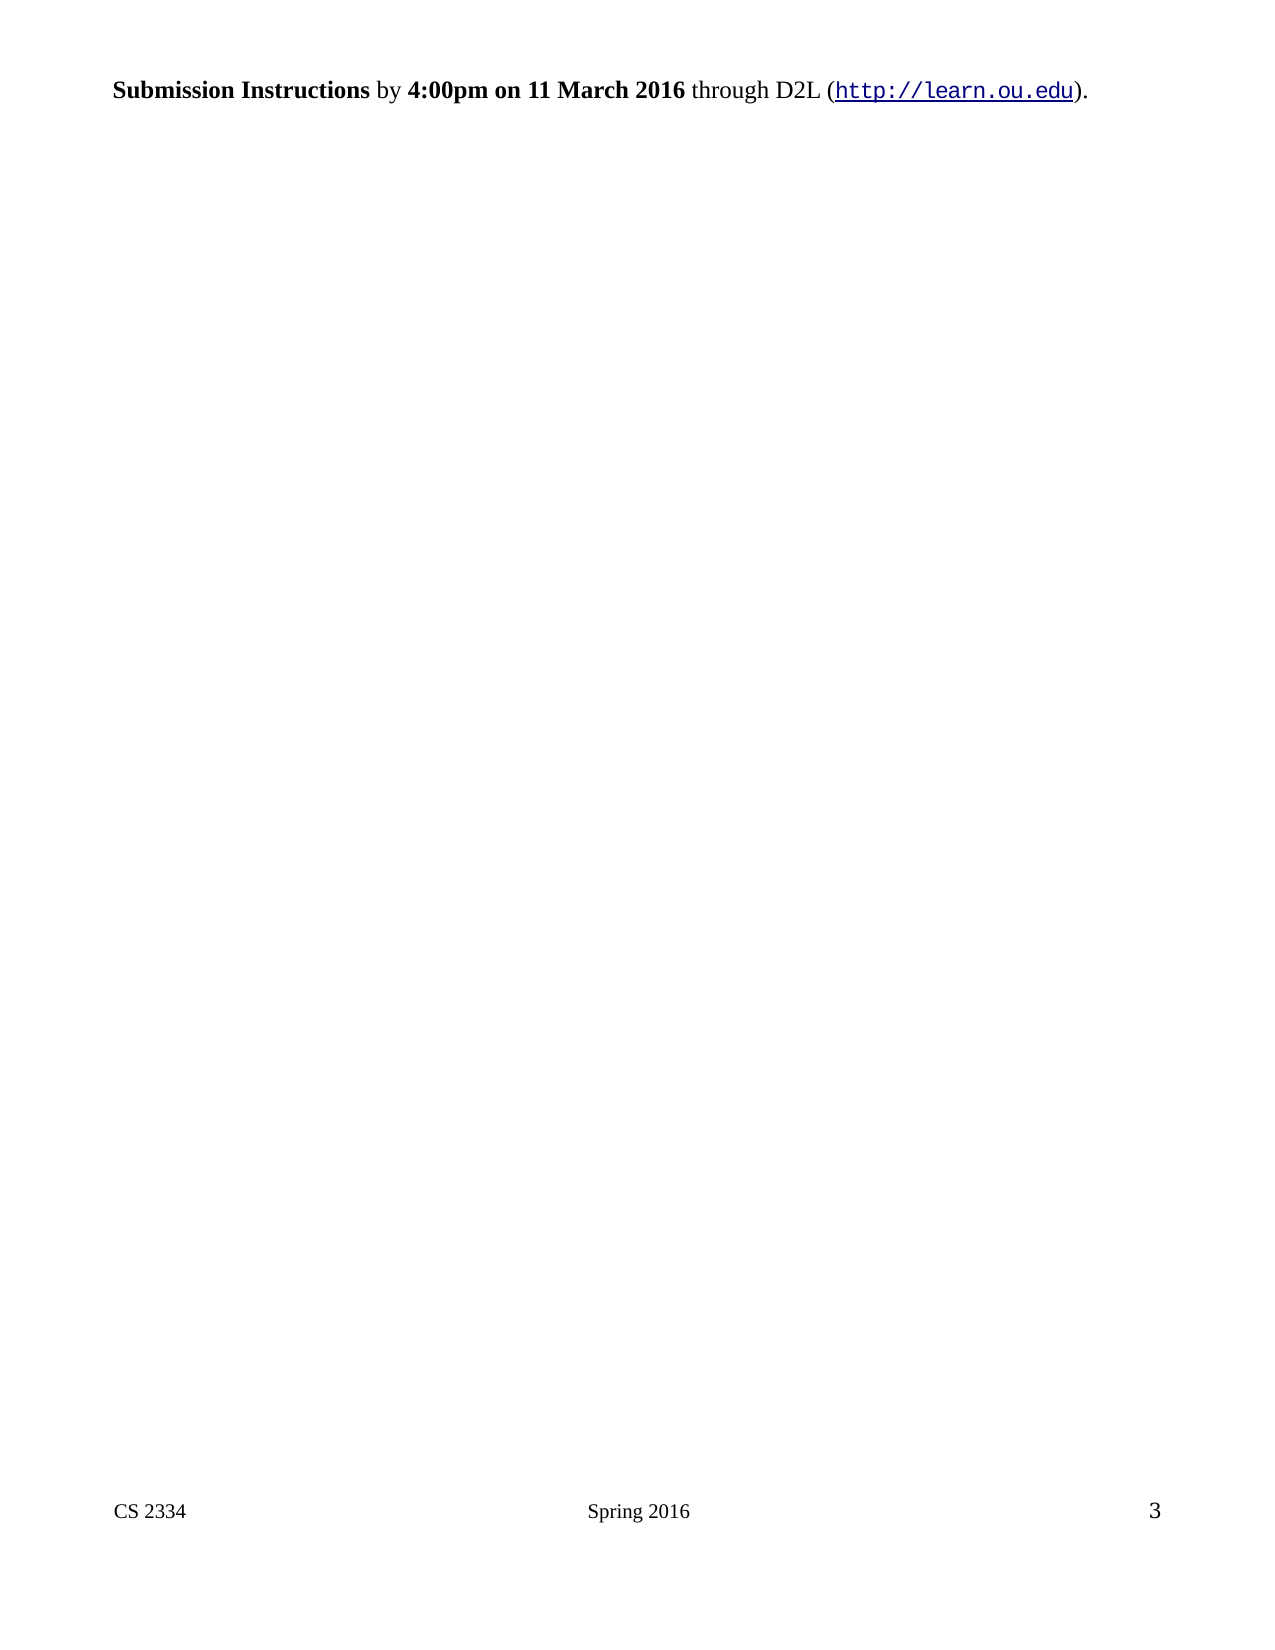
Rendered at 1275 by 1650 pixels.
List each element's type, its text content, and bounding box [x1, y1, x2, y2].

list Submission Instructions by 4:00pm on 11 March 2016 through D2L (http://learn.ou.edu). [112, 75, 1162, 105]
